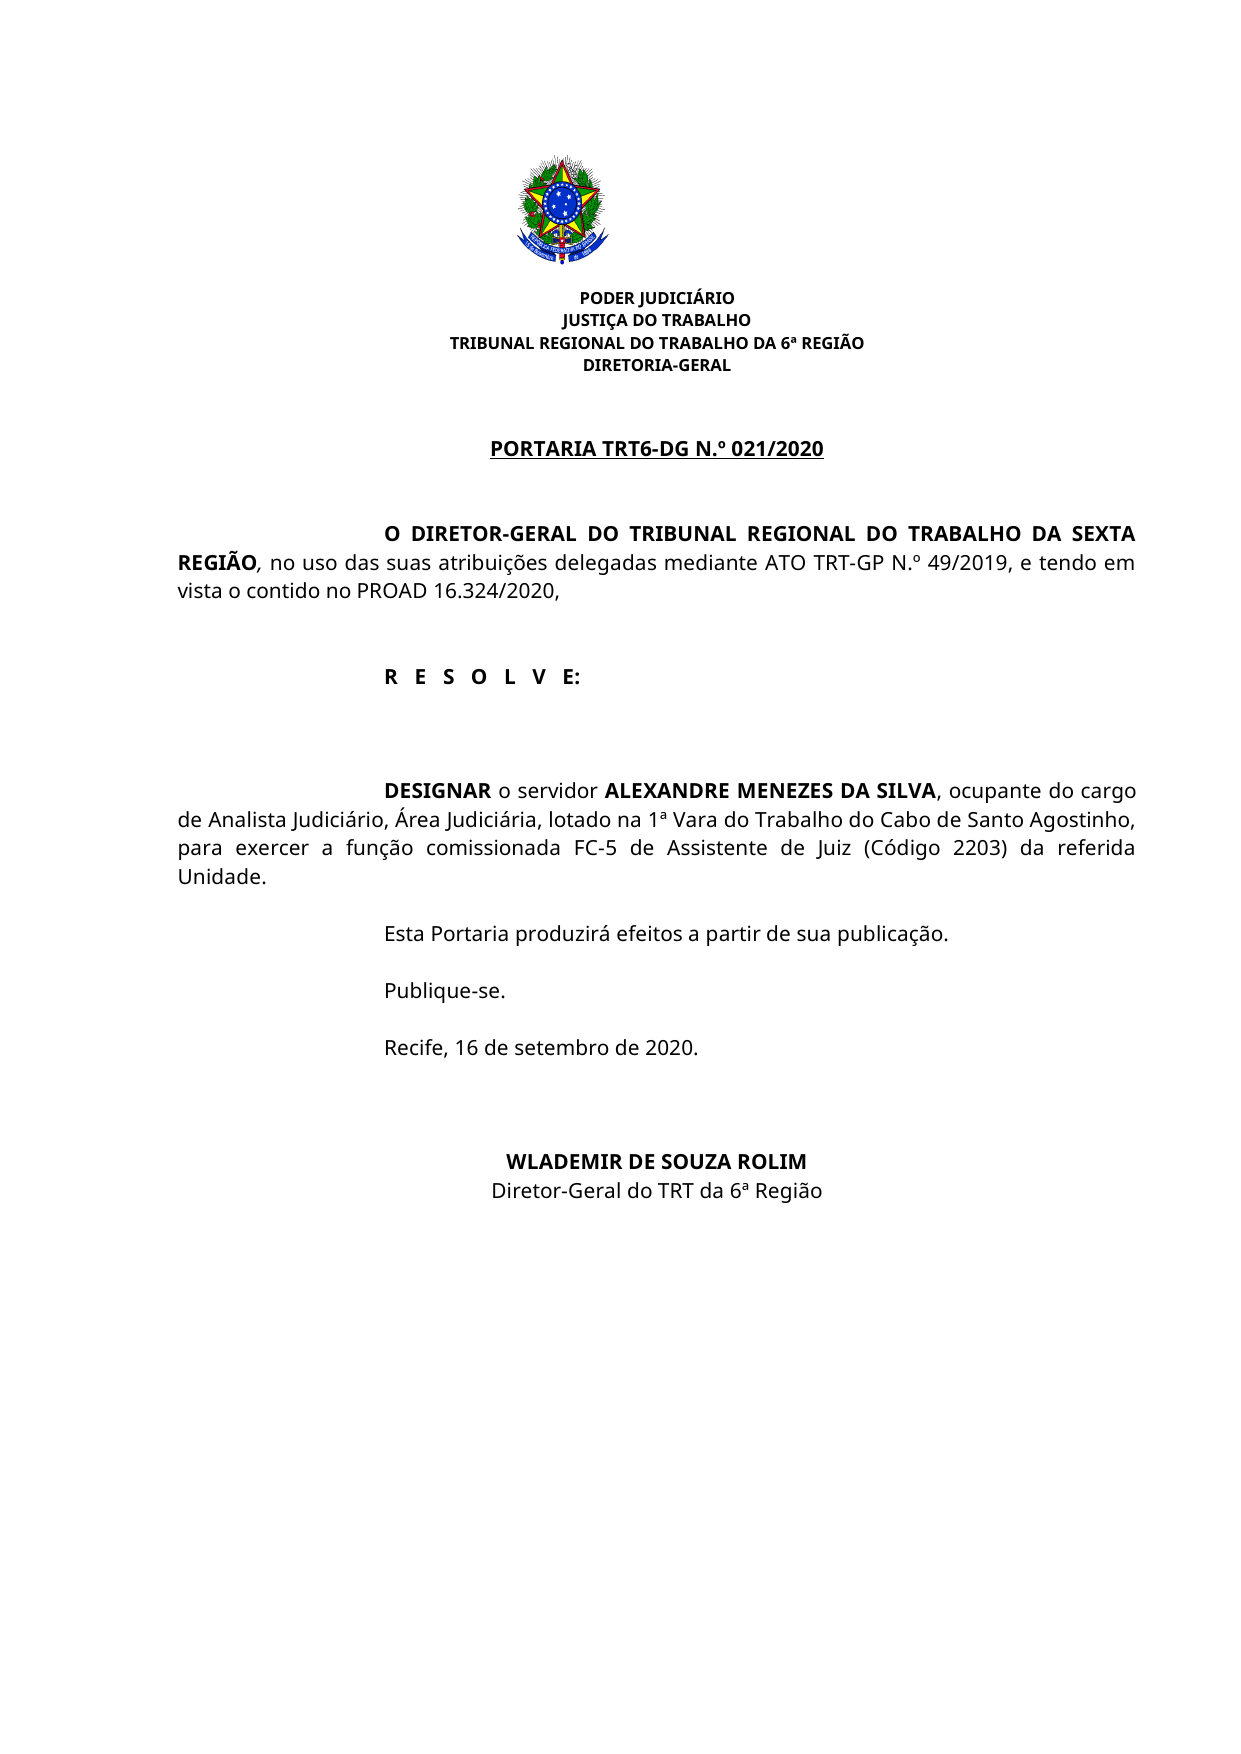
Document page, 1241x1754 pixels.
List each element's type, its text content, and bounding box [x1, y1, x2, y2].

text Esta Portaria produzirá efeitos a partir de sua publicação. [177, 919, 1137, 947]
text WLADEMIR DE SOUZA ROLIM [177, 1147, 1137, 1176]
text JUSTIÇA DO TRABALHO [177, 309, 1137, 332]
text TRIBUNAL REGIONAL DO TRABALHO DA 6ª REGIÃO [177, 332, 1137, 354]
text PODER JUDICIÁRIO [177, 287, 1137, 309]
text DIRETORIA-GERAL [177, 354, 1137, 377]
text Diretor-Geral do TRT da 6ª Região [177, 1176, 1137, 1204]
text Recife, 16 de setembro de 2020. [177, 1033, 1137, 1062]
text Publique-se. [177, 976, 1137, 1004]
text DESIGNAR o servidor ALEXANDRE MENEZES DA SILVA, ocupante do cargo de Analista Judiciário, Área Judiciária, lotado na 1ª Vara do Trabalho do Cabo de Santo Agostinho, para exercer a função comissionada FC-5 de Assistente de Juiz (Código 2203) da referida Unidade. [177, 776, 1137, 890]
text PORTARIA TRT6-DG N.º 021/2020 [177, 434, 1137, 462]
text R E S O L V E: [177, 662, 1137, 691]
text O DIRETOR-GERAL DO TRIBUNAL REGIONAL DO TRABALHO DA SEXTA REGIÃO, no uso das suas atribuições delegadas mediante ATO TRT-GP N.º 49/2019, e tendo em vista o contido no PROAD 16.324/2020, [177, 519, 1137, 605]
picture [512, 152, 611, 266]
